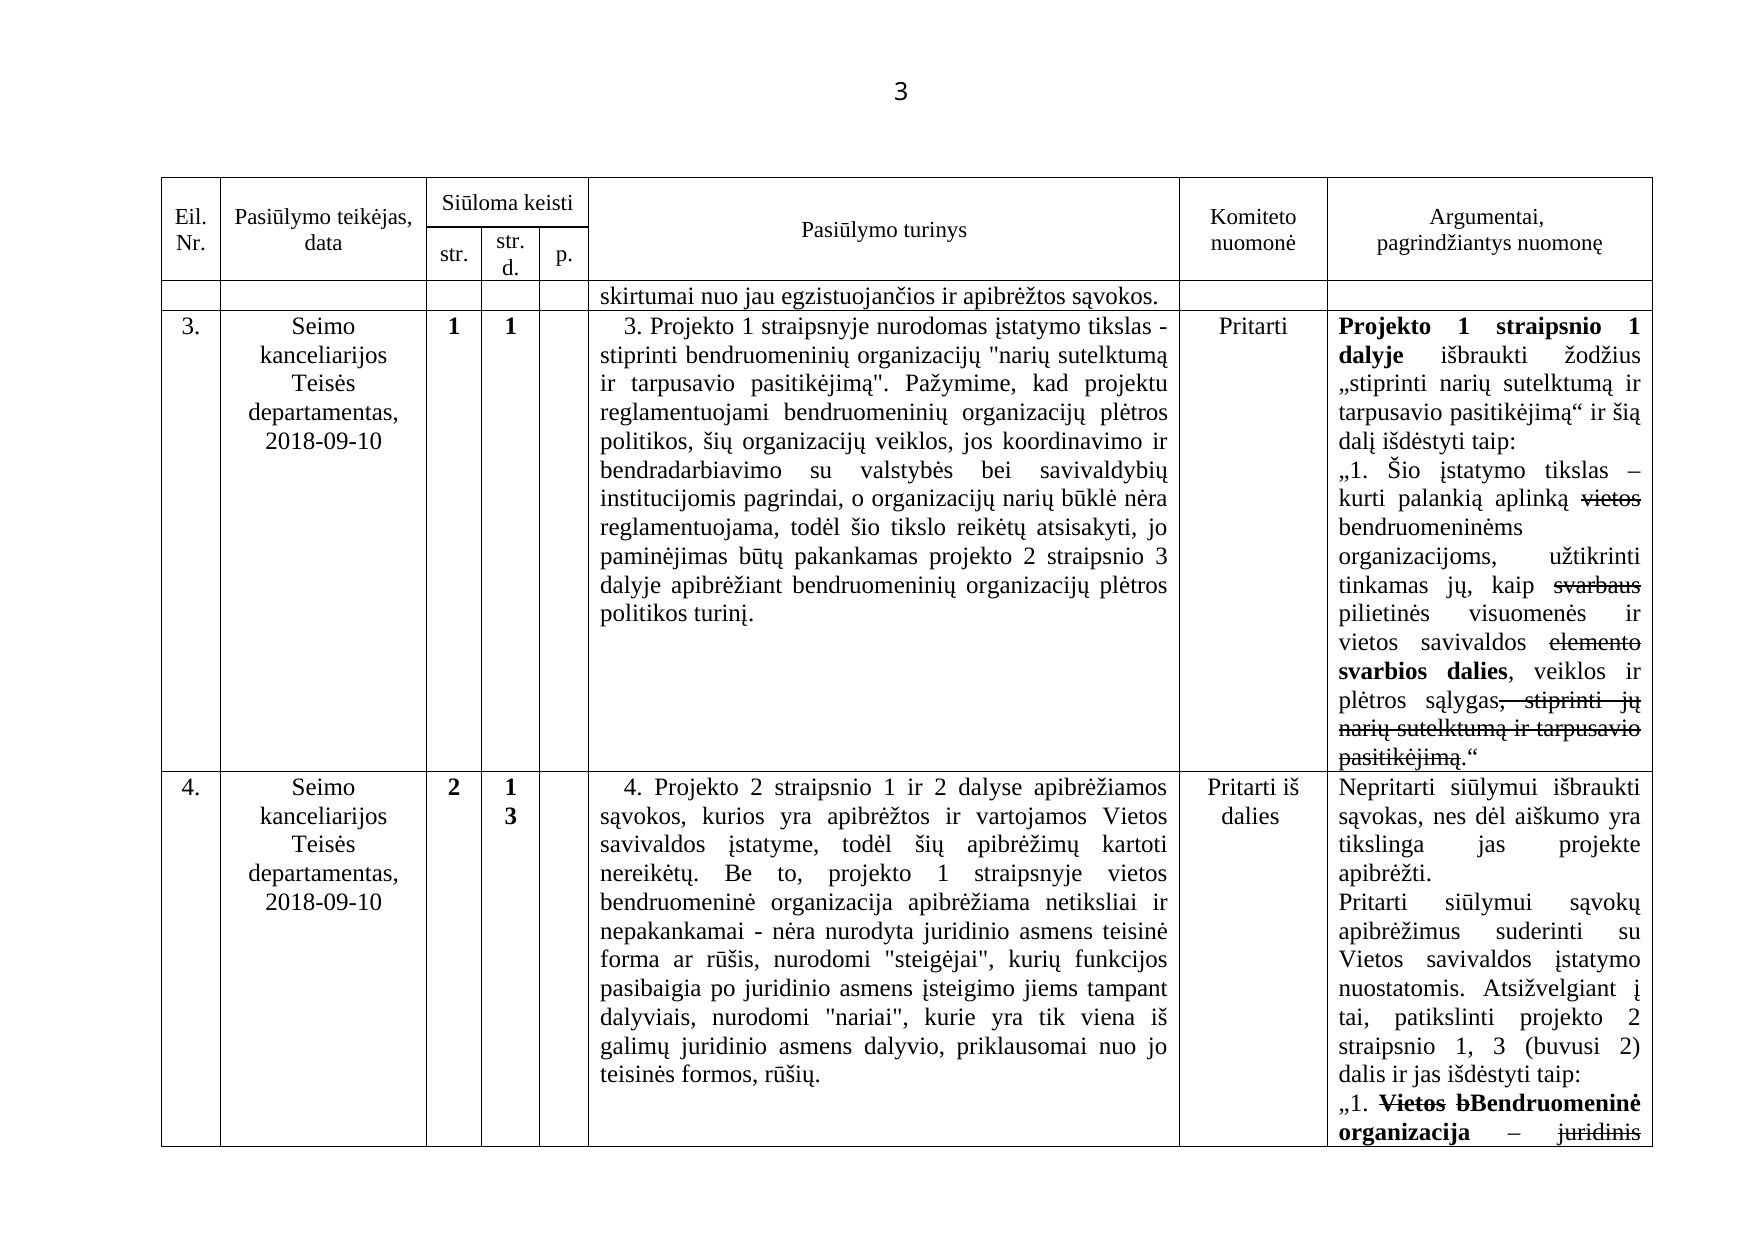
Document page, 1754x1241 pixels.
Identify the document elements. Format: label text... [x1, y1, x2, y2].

table_cell [162, 281, 220, 310]
table_cell 1 [482, 311, 539, 771]
table_cell 1 [427, 311, 481, 771]
table_cell 2 [427, 772, 481, 1146]
table_cell [221, 281, 426, 310]
table_cell [540, 772, 588, 1146]
table_cell [482, 281, 539, 310]
table_header Siūloma keisti [427, 178, 588, 226]
table_cell Seimo kanceliarijos Teisės departamentas, 2018-09-10 [221, 311, 426, 771]
table_header Pasiūlymo teikėjas, data [221, 178, 426, 280]
table_cell Pritarti iš dalies [1180, 772, 1327, 1146]
table_header Komiteto nuomonė [1180, 178, 1327, 280]
table_cell [540, 311, 588, 771]
table_cell Pritarti [1180, 311, 1327, 771]
table_cell 4. Projekto 2 straipsnio 1 ir 2 dalyse apibrėžiamos sąvokos, kurios yra apibrėžtos ir vartojamos Vietos savivaldos įstatyme, todėl šių apibrėžimų kartoti nereikėtų. Be to, projekto 1 straipsnyje vietos bendruomeninė organizacija apibrėžiama netiksliai ir nepakankamai - nėra nurodyta juridinio asmens teisinė forma ar rūšis, nurodomi "steigėjai", kurių funkcijos pasibaigia po juridinio asmens įsteigimo jiems tampant dalyviais, nurodomi "nariai", kurie yra tik viena iš galimų juridinio asmens dalyvio, priklausomai nuo jo teisinės formos, rūšių. [589, 772, 1179, 1146]
table_cell 3. [162, 311, 220, 771]
table_cell [1180, 281, 1327, 310]
table_cell skirtumai nuo jau egzistuojančios ir apibrėžtos sąvokos. [589, 281, 1179, 310]
table_cell [540, 281, 588, 310]
table_cell Nepritarti siūlymui išbraukti sąvokas, nes dėl aiškumo yra tikslinga jas projekte apibrėžti. Pritarti siūlymui sąvokų apibrėžimus suderinti su Vietos savivaldos įstatymo nuostatomis. Atsižvelgiant į tai, patikslinti projekto 2 straipsnio 1, 3 (buvusi 2) dalis ir jas išdėstyti taip: „1. Vietos bBendruomeninė organizacija – juridinis [1328, 772, 1652, 1146]
table_cell Seimo kanceliarijos Teisės departamentas, 2018-09-10 [221, 772, 426, 1146]
table_cell 3. Projekto 1 straipsnyje nurodomas įstatymo tikslas - stiprinti bendruomeninių organizacijų "narių sutelktumą ir tarpusavio pasitikėjimą". Pažymime, kad projektu reglamentuojami bendruomeninių organizacijų plėtros politikos, šių organizacijų veiklos, jos koordinavimo ir bendradarbiavimo su valstybės bei savivaldybių institucijomis pagrindai, o organizacijų narių būklė nėra reglamentuojama, todėl šio tikslo reikėtų atsisakyti, jo paminėjimas būtų pakankamas projekto 2 straipsnio 3 dalyje apibrėžiant bendruomeninių organizacijų plėtros politikos turinį. [589, 311, 1179, 771]
table_header Eil. Nr. [162, 178, 220, 280]
table_header Pasiūlymo turinys [589, 178, 1179, 280]
table_cell Projekto 1 straipsnio 1 dalyje išbraukti žodžius „stiprinti narių sutelktumą ir tarpusavio pasitikėjimą“ ir šią dalį išdėstyti taip: „1. Šio įstatymo tikslas – kurti palankią aplinką vietos bendruomeninėms organizacijoms, užtikrinti tinkamas jų, kaip svarbaus pilietinės visuomenės ir vietos savivaldos elemento svarbios dalies, veiklos ir plėtros sąlygas, stiprinti jų narių sutelktumą ir tarpusavio pasitikėjimą.“ [1328, 311, 1652, 771]
table_cell p. [540, 228, 588, 280]
table_cell str. [427, 228, 481, 280]
table_cell [1328, 281, 1652, 310]
table_cell [427, 281, 481, 310]
table_cell str. d. [482, 228, 539, 280]
table_header Argumentai, pagrindžiantys nuomonę [1328, 178, 1652, 280]
table_cell 1 3 [482, 772, 539, 1146]
table_cell 4. [162, 772, 220, 1146]
